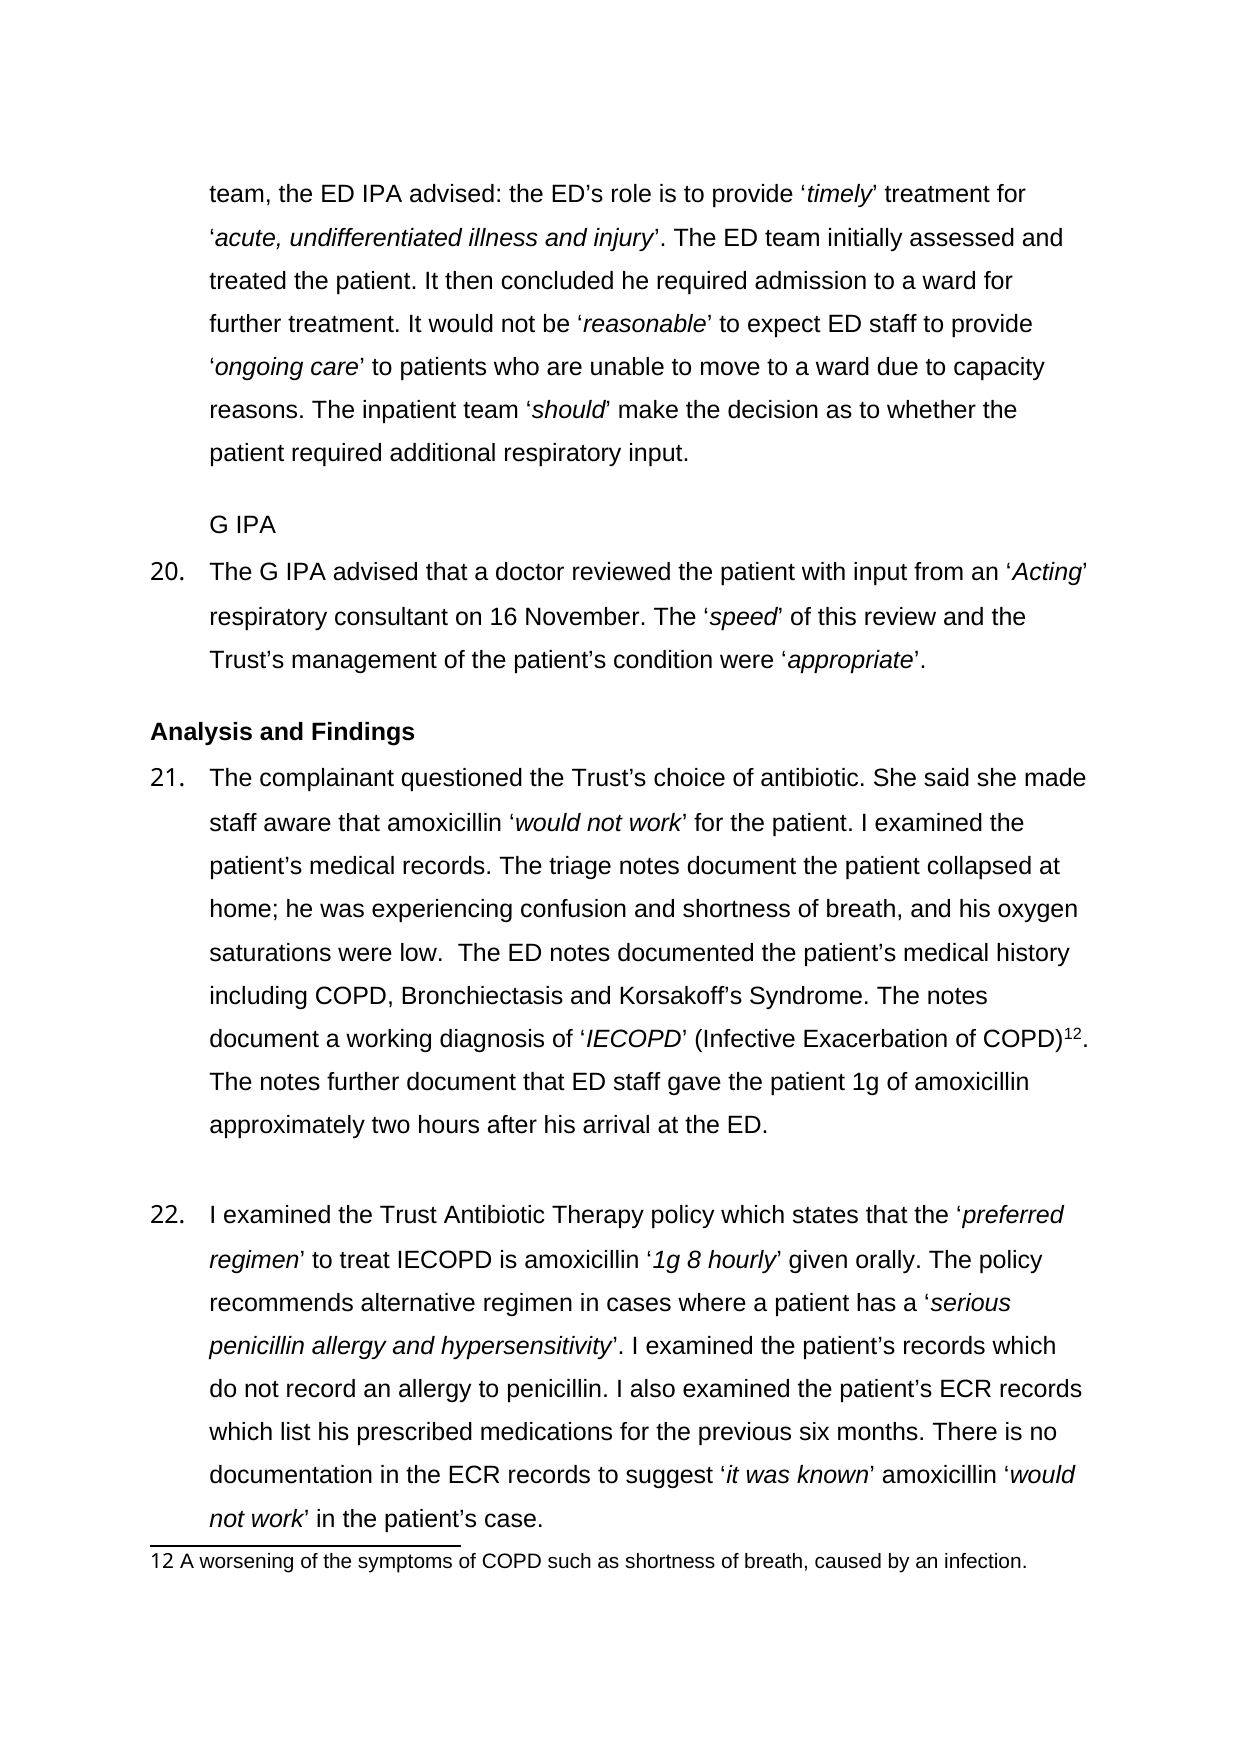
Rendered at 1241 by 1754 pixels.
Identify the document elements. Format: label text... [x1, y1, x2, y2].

text G IPA [209, 510, 1090, 539]
list A worsening of the symptoms of COPD such as shortness of breath, caused by an infection. [150, 1546, 1090, 1574]
list Analysis and Findings [150, 717, 1090, 745]
list I examined the Trust Antibiotic Therapy policy which states that the ‘preferred regimen’ to treat IECOPD is amoxicillin ‘1g 8 hourly’ given orally. The policy recommends alternative regimen in cases where a patient has a ‘serious penicillin allergy and hypersensitivity’. I examined the patient’s records which do not record an allergy to penicillin. I also examined the patient’s ECR records which list his prescribed medications for the previous six months. There is no documentation in the ECR records to suggest ‘it was known’ amoxicillin ‘would not work’ in the patient’s case. [150, 1196, 1090, 1532]
list The complainant questioned the Trust’s choice of antibiotic. She said she made staff aware that amoxicillin ‘would not work’ for the patient. I examined the patient’s medical records. The triage notes document the patient collapsed at home; he was experiencing confusion and shortness of breath, and his oxygen saturations were low. The ED notes documented the patient’s medical history including COPD, Bronchiectasis and Korsakoff’s Syndrome. The notes document a working diagnosis of ‘IECOPD’ (Infective Exacerbation of COPD). The notes further document that ED staff gave the patient 1g of amoxicillin approximately two hours after his arrival at the ED. [150, 760, 1090, 1139]
list The G IPA advised that a doctor reviewed the patient with input from an ‘Acting’ respiratory consultant on 16 November. The ‘speed’ of this review and the Trust’s management of the patient’s condition were ‘appropriate’. [150, 553, 1090, 673]
list team, the ED IPA advised: the ED’s role is to provide ‘timely’ treatment for ‘acute, undifferentiated illness and injury’. The ED team initially assessed and treated the patient. It then concluded he required admission to a ward for further treatment. It would not be ‘reasonable’ to expect ED staff to provide ‘ongoing care’ to patients who are unable to move to a ward due to capacity reasons. The inpatient team ‘should’ make the decision as to whether the patient required additional respiratory input. [150, 179, 1090, 467]
